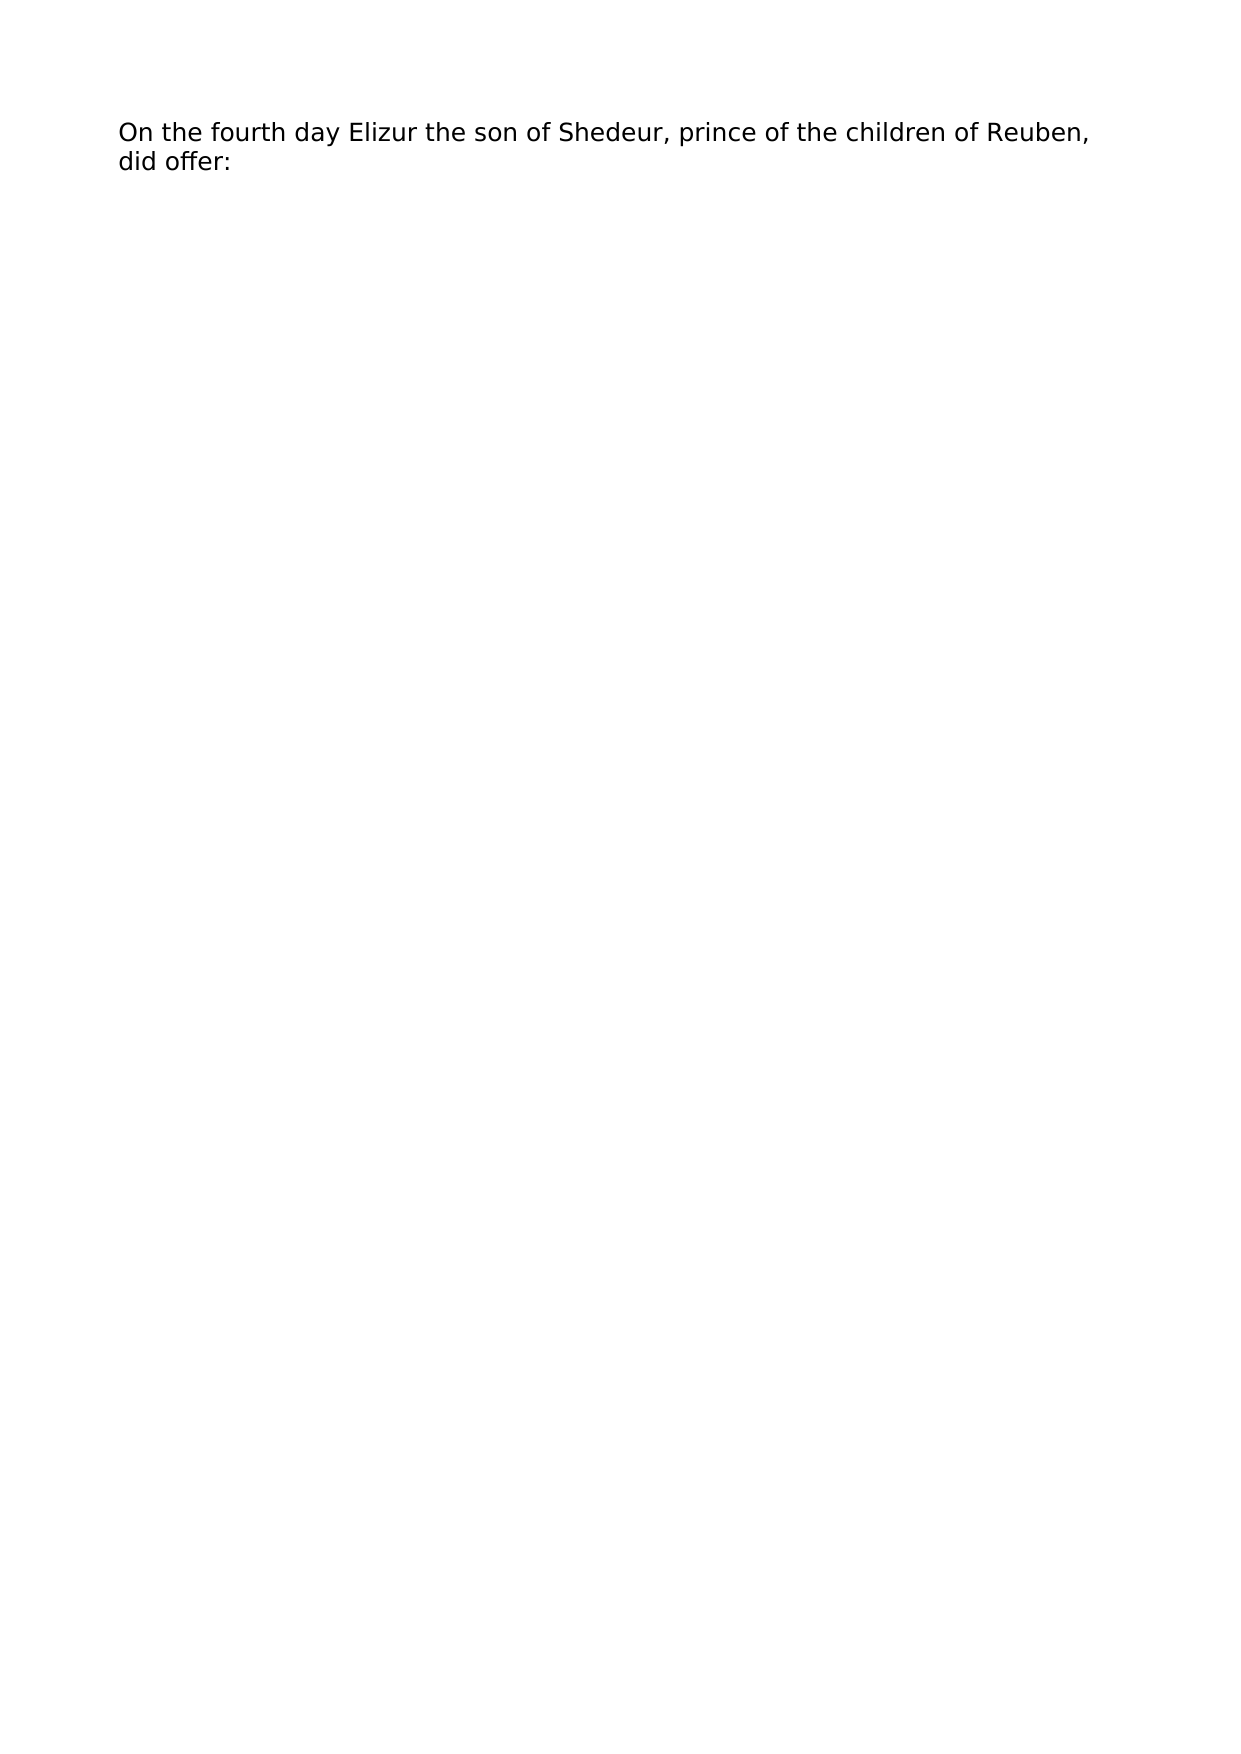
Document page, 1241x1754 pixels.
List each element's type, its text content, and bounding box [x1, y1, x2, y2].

text On the fourth day Elizur the son of Shedeur, prince of the children of Reuben, did offer: [118, 118, 1122, 176]
